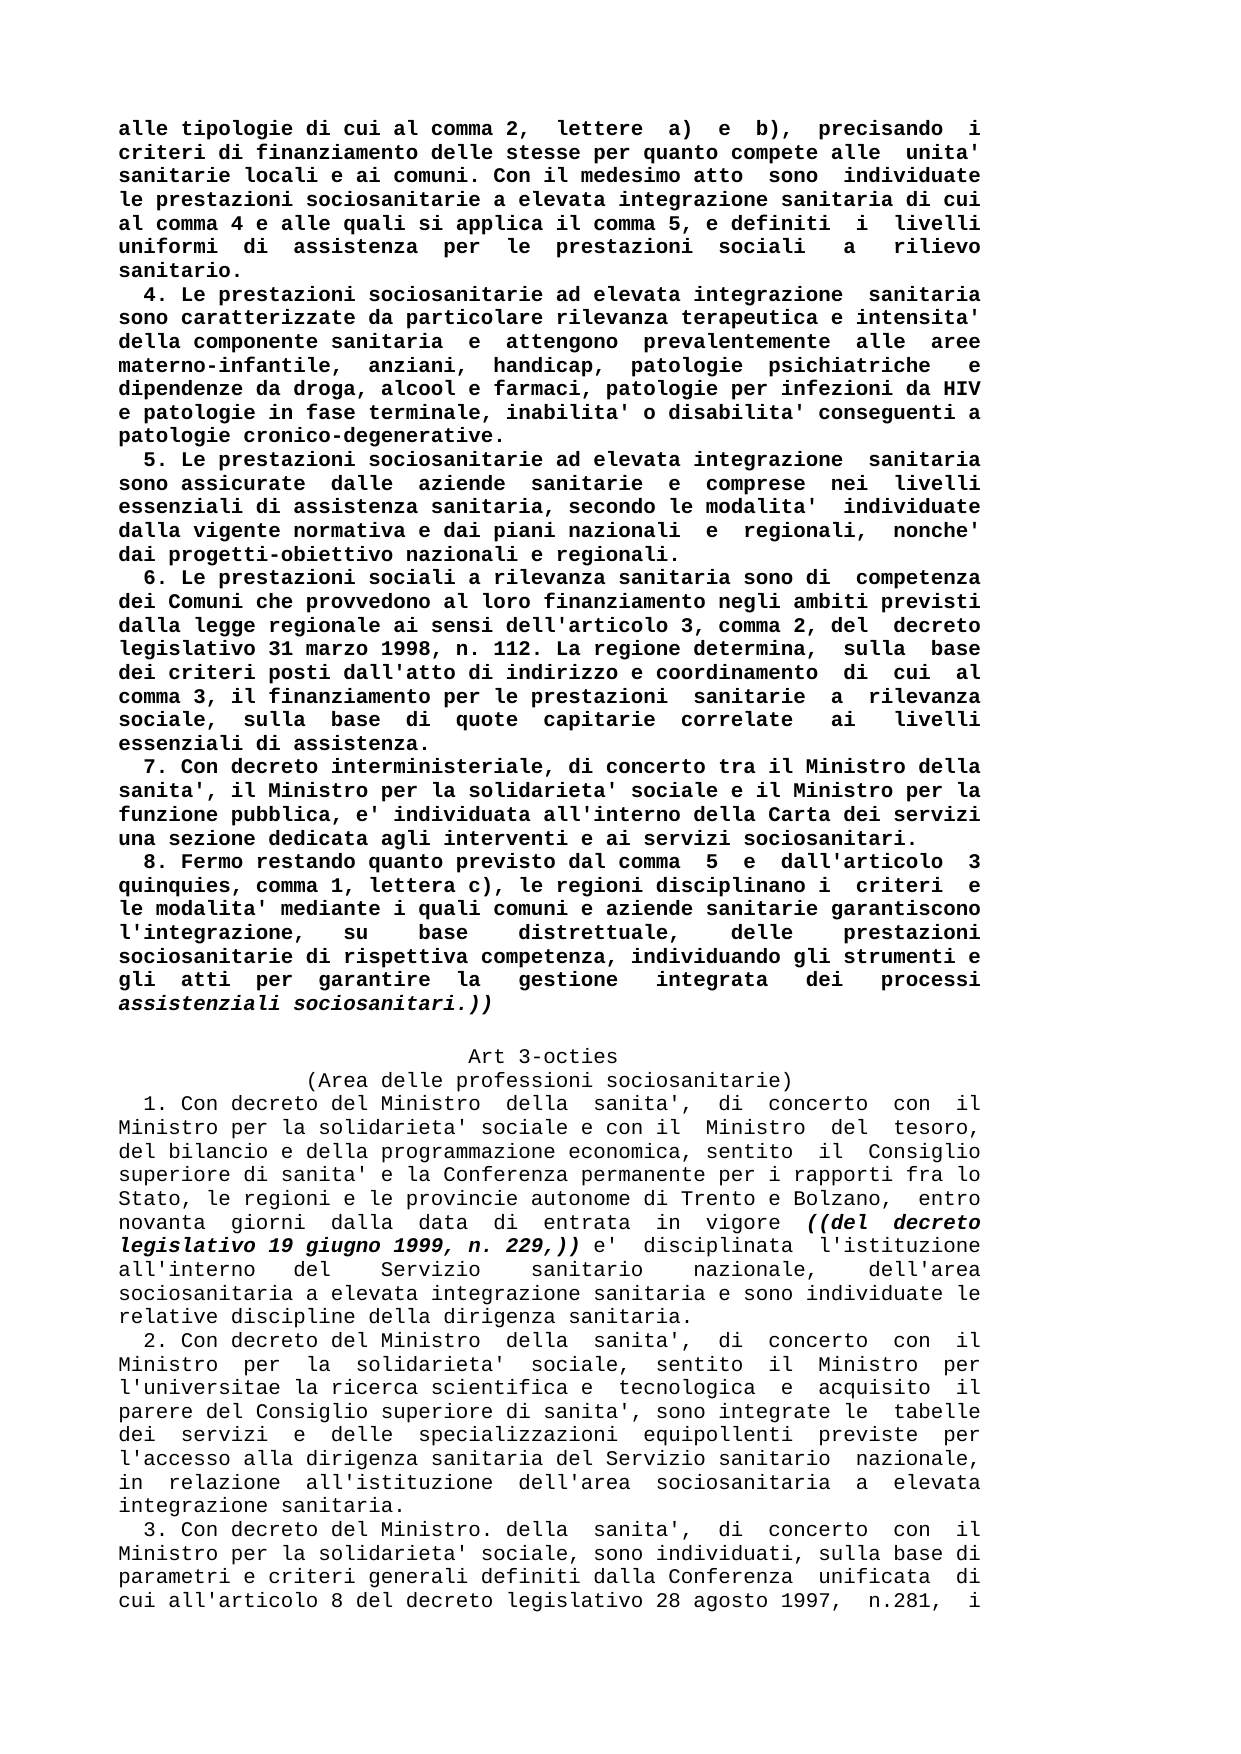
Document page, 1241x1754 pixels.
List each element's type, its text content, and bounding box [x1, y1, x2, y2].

text l'universitae la ricerca scientifica e tecnologica e acquisito il [118, 1377, 1122, 1401]
text una sezione dedicata agli interventi e ai servizi sociosanitari. [118, 827, 1122, 851]
text sanita', il Ministro per la solidarieta' sociale e il Ministro per la [118, 780, 1122, 804]
text quinquies, comma 1, lettera c), le regioni disciplinano i criteri e [118, 875, 1122, 898]
text della componente sanitaria e attengono prevalentemente alle aree [118, 331, 1122, 354]
text novanta giorni dalla data di entrata in vigore ((del decreto [118, 1212, 1122, 1235]
text patologie cronico-degenerative. [118, 426, 1122, 449]
text 7. Con decreto interministeriale, di concerto tra il Ministro della [118, 757, 1122, 780]
text sanitario. [118, 260, 1122, 284]
text criteri di finanziamento delle stesse per quanto compete alle unita' [118, 142, 1122, 165]
text comma 3, il finanziamento per le prestazioni sanitarie a rilevanza [118, 686, 1122, 709]
text essenziali di assistenza sanitaria, secondo le modalita' individuate [118, 496, 1122, 520]
text alle tipologie di cui al comma 2, lettere a) e b), precisando i [118, 118, 1122, 142]
text uniformi di assistenza per le prestazioni sociali a rilievo [118, 236, 1122, 260]
text al comma 4 e alle quali si applica il comma 5, e definiti i livelli [118, 213, 1122, 236]
text sanitarie locali e ai comuni. Con il medesimo atto sono individuate [118, 165, 1122, 189]
text Ministro per la solidarieta' sociale, sono individuati, sulla base di [118, 1543, 1122, 1566]
text sociosanitaria a elevata integrazione sanitaria e sono individuate le [118, 1283, 1122, 1306]
text assistenziali sociosanitari.)) [118, 993, 1122, 1017]
text materno-infantile, anziani, handicap, patologie psichiatriche e [118, 354, 1122, 378]
text superiore di sanita' e la Conferenza permanente per i rapporti fra lo [118, 1164, 1122, 1188]
text funzione pubblica, e' individuata all'interno della Carta dei servizi [118, 804, 1122, 827]
text sono caratterizzate da particolare rilevanza terapeutica e intensita' [118, 307, 1122, 331]
text e patologie in fase terminale, inabilita' o disabilita' conseguenti a [118, 402, 1122, 426]
text le modalita' mediante i quali comuni e aziende sanitarie garantiscono [118, 898, 1122, 922]
text dei criteri posti dall'atto di indirizzo e coordinamento di cui al [118, 662, 1122, 686]
text sociale, sulla base di quote capitarie correlate ai livelli [118, 709, 1122, 733]
text Stato, le regioni e le provincie autonome di Trento e Bolzano, entro [118, 1188, 1122, 1212]
text 5. Le prestazioni sociosanitarie ad elevata integrazione sanitaria [118, 449, 1122, 473]
text integrazione sanitaria. [118, 1495, 1122, 1519]
text dalla legge regionale ai sensi dell'articolo 3, comma 2, del decreto [118, 615, 1122, 638]
text del bilancio e della programmazione economica, sentito il Consiglio [118, 1141, 1122, 1164]
text Ministro per la solidarieta' sociale e con il Ministro del tesoro, [118, 1117, 1122, 1141]
text l'integrazione, su base distrettuale, delle prestazioni [118, 922, 1122, 946]
text dei Comuni che provvedono al loro finanziamento negli ambiti previsti [118, 591, 1122, 615]
text le prestazioni sociosanitarie a elevata integrazione sanitaria di cui [118, 189, 1122, 213]
text dalla vigente normativa e dai piani nazionali e regionali, nonche' [118, 520, 1122, 544]
text relative discipline della dirigenza sanitaria. [118, 1306, 1122, 1330]
text (Area delle professioni sociosanitarie) [118, 1070, 1122, 1093]
text Art 3-octies [118, 1046, 1122, 1070]
text dai progetti-obiettivo nazionali e regionali. [118, 544, 1122, 567]
text dei servizi e delle specializzazioni equipollenti previste per [118, 1424, 1122, 1448]
text all'interno del Servizio sanitario nazionale, dell'area [118, 1259, 1122, 1283]
text 2. Con decreto del Ministro della sanita', di concerto con il [118, 1330, 1122, 1353]
text cui all'articolo 8 del decreto legislativo 28 agosto 1997, n.281, i [118, 1590, 1122, 1614]
text 8. Fermo restando quanto previsto dal comma 5 e dall'articolo 3 [118, 851, 1122, 875]
text in relazione all'istituzione dell'area sociosanitaria a elevata [118, 1472, 1122, 1495]
text l'accesso alla dirigenza sanitaria del Servizio sanitario nazionale, [118, 1448, 1122, 1472]
text 3. Con decreto del Ministro. della sanita', di concerto con il [118, 1519, 1122, 1543]
text parere del Consiglio superiore di sanita', sono integrate le tabelle [118, 1401, 1122, 1424]
text legislativo 31 marzo 1998, n. 112. La regione determina, sulla base [118, 638, 1122, 662]
text dipendenze da droga, alcool e farmaci, patologie per infezioni da HIV [118, 378, 1122, 402]
text sociosanitarie di rispettiva competenza, individuando gli strumenti e [118, 946, 1122, 969]
text gli atti per garantire la gestione integrata dei processi [118, 969, 1122, 993]
text legislativo 19 giugno 1999, n. 229,)) e' disciplinata l'istituzione [118, 1235, 1122, 1259]
text 6. Le prestazioni sociali a rilevanza sanitaria sono di competenza [118, 567, 1122, 591]
text sono assicurate dalle aziende sanitarie e comprese nei livelli [118, 473, 1122, 496]
text 1. Con decreto del Ministro della sanita', di concerto con il [118, 1093, 1122, 1117]
text Ministro per la solidarieta' sociale, sentito il Ministro per [118, 1353, 1122, 1377]
text 4. Le prestazioni sociosanitarie ad elevata integrazione sanitaria [118, 284, 1122, 307]
text essenziali di assistenza. [118, 733, 1122, 757]
text parametri e criteri generali definiti dalla Conferenza unificata di [118, 1566, 1122, 1590]
